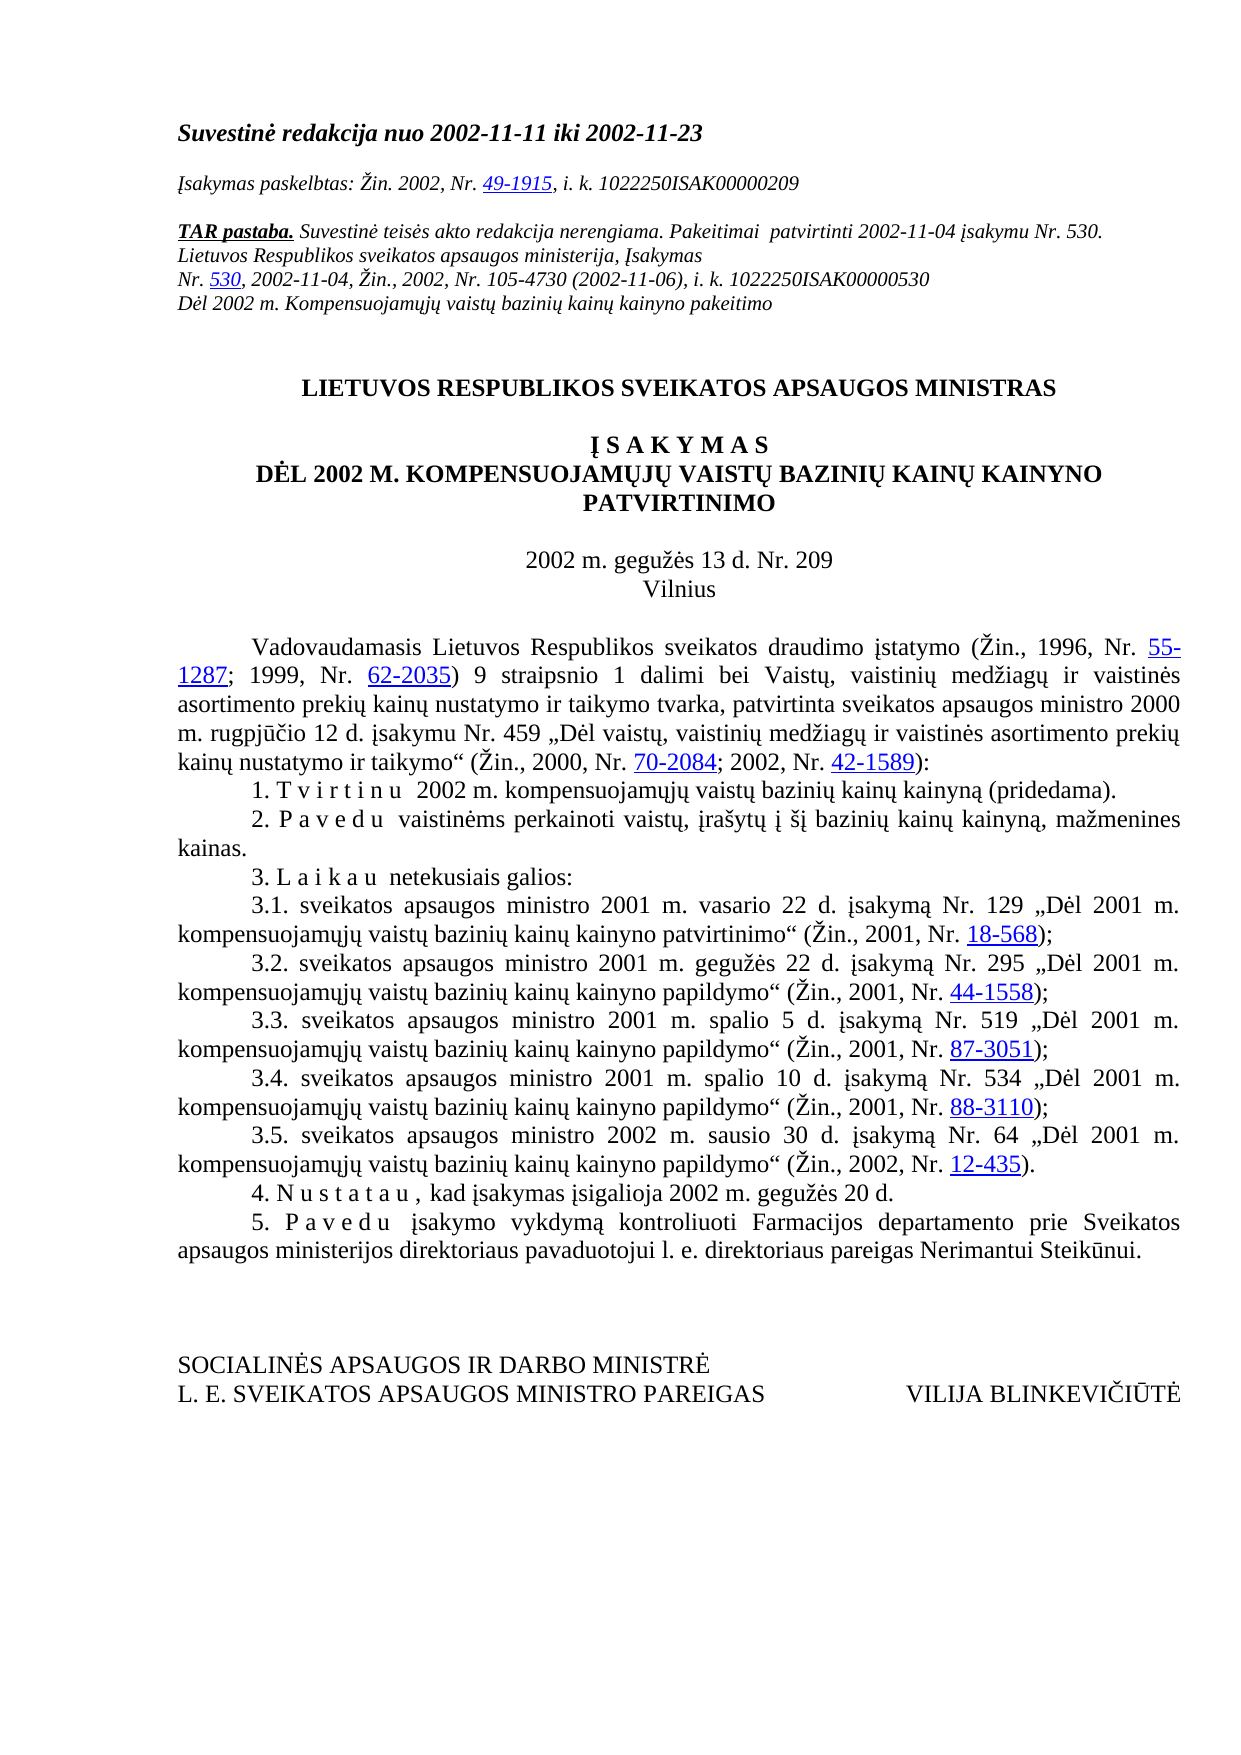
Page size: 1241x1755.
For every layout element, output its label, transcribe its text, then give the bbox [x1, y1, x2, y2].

text 2002 m. gegužės 13 d. Nr. 209 [177, 545, 1181, 574]
text 3. Laikau netekusiais galios: [177, 862, 1181, 890]
text SOCIALINĖS APSAUGOS IR DARBO MINISTRĖ [177, 1350, 1181, 1379]
text 1. Tvirtinu 2002 m. kompensuojamųjų vaistų bazinių kainų kainyną (pridedama). [177, 775, 1181, 804]
text 5. Pavedu įsakymo vykdymą kontroliuoti Farmacijos departamento prie Sveikatos apsaugos ministerijos direktoriaus pavaduotojui l. e. direktoriaus pareigas Nerimantui Steikūnui. [177, 1207, 1181, 1264]
text DĖL 2002 M. KOMPENSUOJAMŲJŲ VAISTŲ BAZINIŲ KAINŲ KAINYNO PATVIRTINIMO [177, 459, 1181, 517]
text 2. Pavedu vaistinėms perkainoti vaistų, įrašytų į šį bazinių kainų kainyną, mažmenines kainas. [177, 804, 1181, 862]
text Įsakymas paskelbtas: Žin. 2002, Nr. 49-1915, i. k. 1022250ISAK00000209 [177, 171, 1181, 195]
text 3.2. sveikatos apsaugos ministro 2001 m. gegužės 22 d. įsakymą Nr. 295 „Dėl 2001 m. kompensuojamųjų vaistų bazinių kainų kainyno papildymo“ (Žin., 2001, Nr. 44-1558); [177, 948, 1181, 1005]
text LIETUVOS RESPUBLIKOS SVEIKATOS APSAUGOS MINISTRAS [177, 373, 1181, 402]
text 3.3. sveikatos apsaugos ministro 2001 m. spalio 5 d. įsakymą Nr. 519 „Dėl 2001 m. kompensuojamųjų vaistų bazinių kainų kainyno papildymo“ (Žin., 2001, Nr. 87-3051); [177, 1005, 1181, 1063]
text Nr. 530, 2002-11-04, Žin., 2002, Nr. 105-4730 (2002-11-06), i. k. 1022250ISAK00000530 [177, 267, 1181, 291]
text Lietuvos Respublikos sveikatos apsaugos ministerija, Įsakymas [177, 243, 1181, 267]
text Suvestinė redakcija nuo 2002-11-11 iki 2002-11-23 [177, 118, 1181, 147]
text 3.1. sveikatos apsaugos ministro 2001 m. vasario 22 d. įsakymą Nr. 129 „Dėl 2001 m. kompensuojamųjų vaistų bazinių kainų kainyno patvirtinimo“ (Žin., 2001, Nr. 18-568); [177, 890, 1181, 948]
text 4. Nustatau, kad įsakymas įsigalioja 2002 m. gegužės 20 d. [177, 1178, 1181, 1207]
text 3.5. sveikatos apsaugos ministro 2002 m. sausio 30 d. įsakymą Nr. 64 „Dėl 2001 m. kompensuojamųjų vaistų bazinių kainų kainyno papildymo“ (Žin., 2002, Nr. 12-435). [177, 1120, 1181, 1178]
text Dėl 2002 m. Kompensuojamųjų vaistų bazinių kainų kainyno pakeitimo [177, 291, 1181, 315]
text 3.4. sveikatos apsaugos ministro 2001 m. spalio 10 d. įsakymą Nr. 534 „Dėl 2001 m. kompensuojamųjų vaistų bazinių kainų kainyno papildymo“ (Žin., 2001, Nr. 88-3110); [177, 1063, 1181, 1120]
text Į S A K Y M A S [177, 430, 1181, 459]
text TAR pastaba. Suvestinė teisės akto redakcija nerengiama. Pakeitimai patvirtinti 2002-11-04 įsakymu Nr. 530. [177, 219, 1181, 243]
text Vadovaudamasis Lietuvos Respublikos sveikatos draudimo įstatymo (Žin., 1996, Nr. 55-1287; 1999, Nr. 62-2035) 9 straipsnio 1 dalimi bei Vaistų, vaistinių medžiagų ir vaistinės asortimento prekių kainų nustatymo ir taikymo tvarka, patvirtinta sveikatos apsaugos ministro 2000 m. rugpjūčio 12 d. įsakymu Nr. 459 „Dėl vaistų, vaistinių medžiagų ir vaistinės asortimento prekių kainų nustatymo ir taikymo“ (Žin., 2000, Nr. 70-2084; 2002, Nr. 42-1589): [177, 632, 1181, 775]
text L. E. SVEIKATOS APSAUGOS MINISTRO PAREIGAS VILIJA BLINKEVIČIŪTĖ [177, 1379, 1181, 1408]
text Vilnius [177, 574, 1181, 603]
